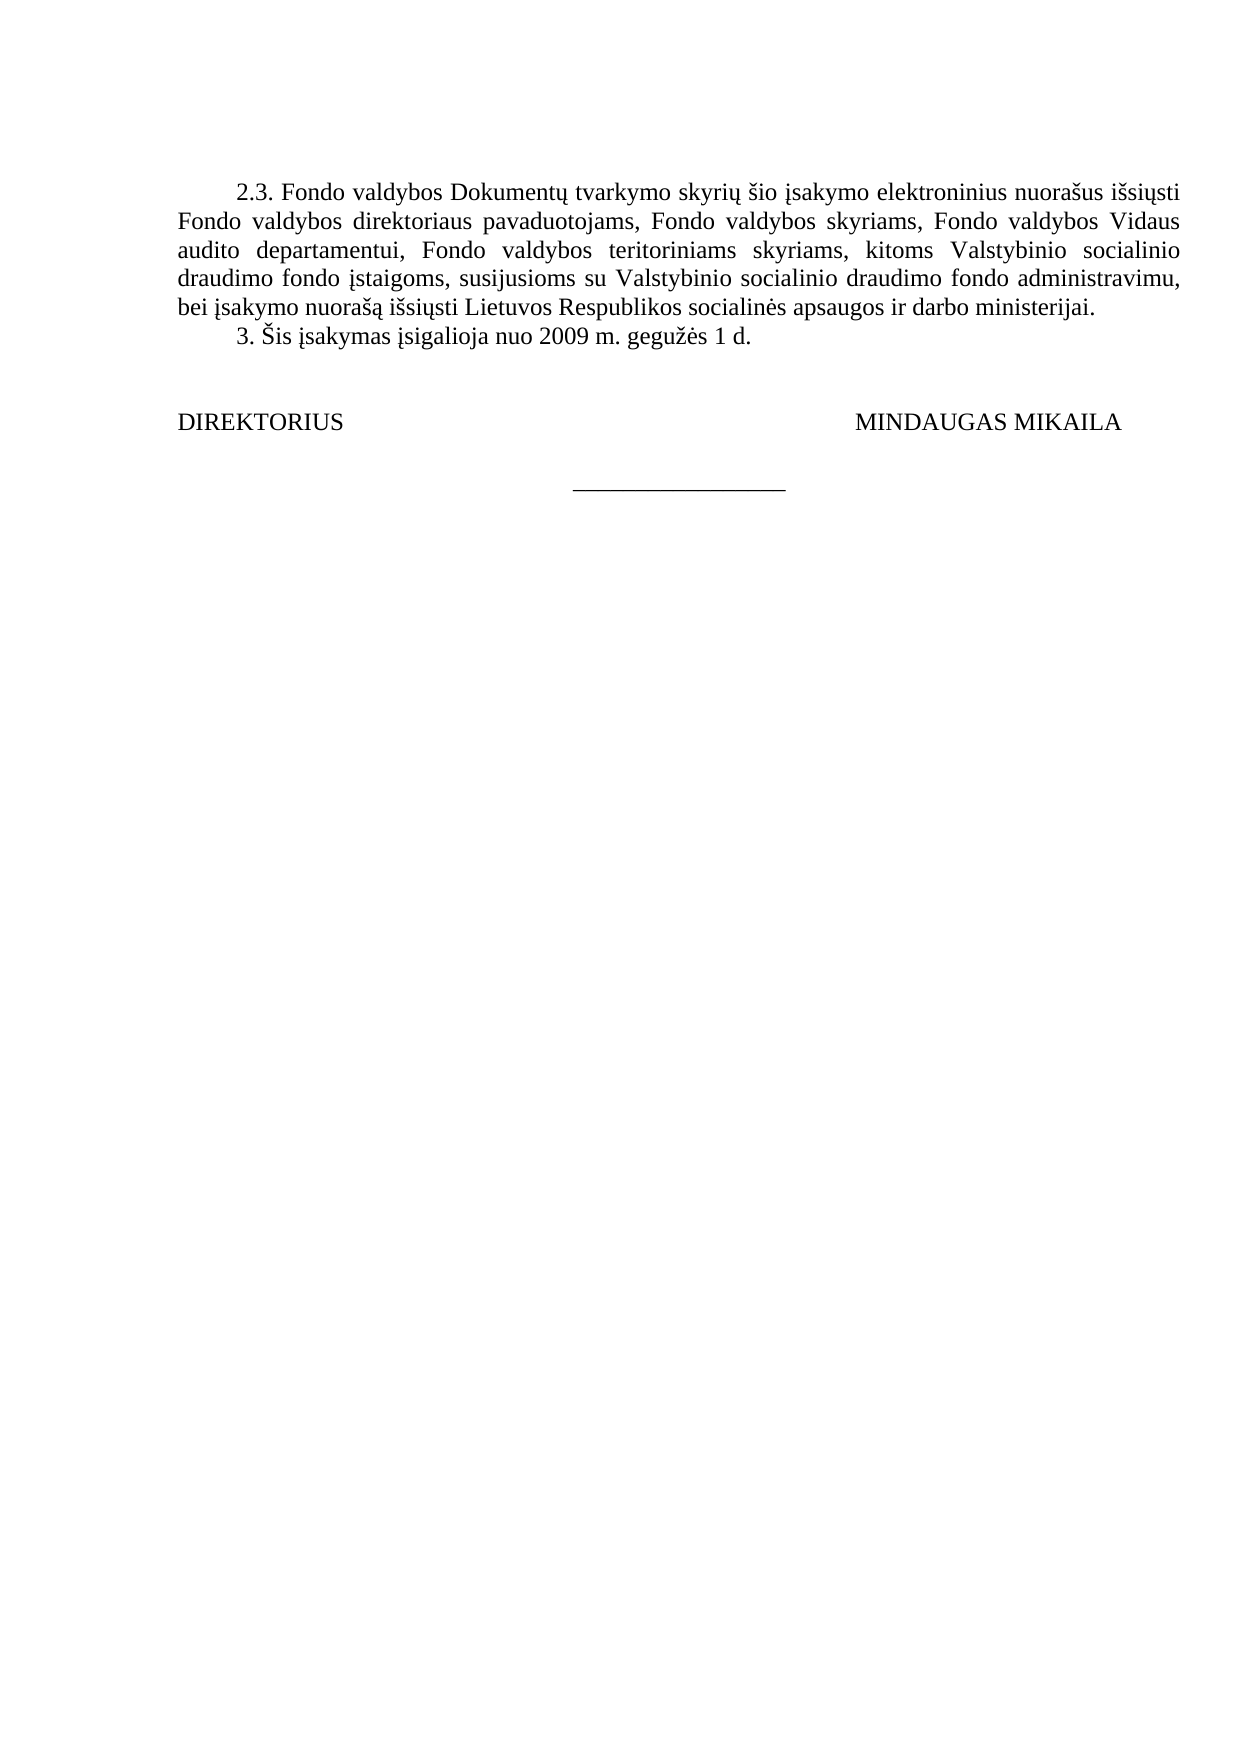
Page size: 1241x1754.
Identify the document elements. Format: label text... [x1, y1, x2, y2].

text DIREKTORIUS MINDAUGAS MIKAILA [177, 407, 1181, 436]
text 3. Šis įsakymas įsigalioja nuo 2009 m. gegužės 1 d. [177, 321, 1181, 350]
text _________________ [177, 465, 1181, 493]
text 2.3. Fondo valdybos Dokumentų tvarkymo skyrių šio įsakymo elektroninius nuorašus išsiųsti Fondo valdybos direktoriaus pavaduotojams, Fondo valdybos skyriams, Fondo valdybos Vidaus audito departamentui, Fondo valdybos teritoriniams skyriams, kitoms Valstybinio socialinio draudimo fondo įstaigoms, susijusioms su Valstybinio socialinio draudimo fondo administravimu, bei įsakymo nuorašą išsiųsti Lietuvos Respublikos socialinės apsaugos ir darbo ministerijai. [177, 177, 1181, 321]
